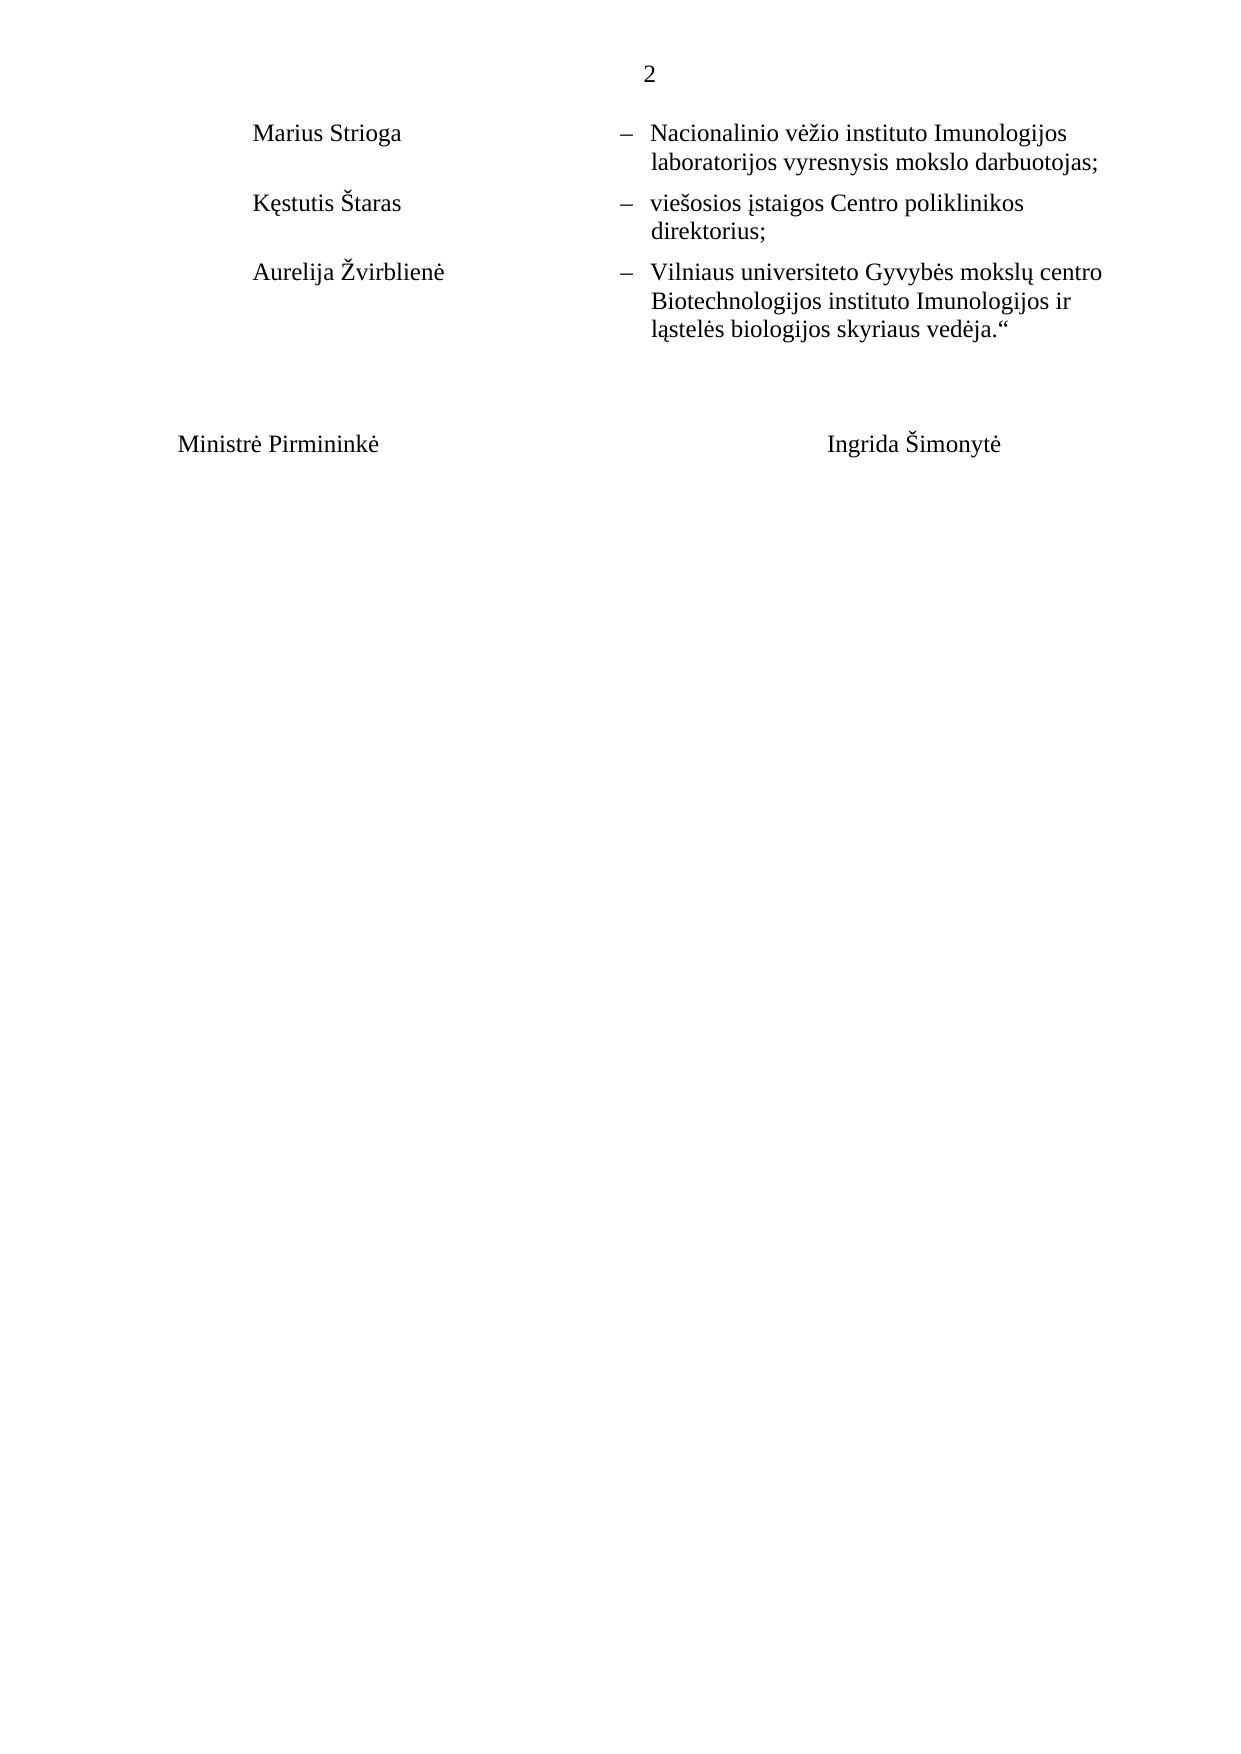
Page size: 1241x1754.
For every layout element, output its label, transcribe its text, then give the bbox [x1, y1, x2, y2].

text Kęstutis Štaras – viešosios įstaigos Centro poliklinikos direktorius; [252, 188, 1122, 245]
text Ministrė Pirmininkė Ingrida Šimonytė [177, 429, 1122, 458]
text Marius Strioga – Nacionalinio vėžio instituto Imunologijos laboratorijos vyresnysis mokslo darbuotojas; [252, 118, 1122, 176]
text Aurelija Žvirblienė – Vilniaus universiteto Gyvybės mokslų centro Biotechnologijos instituto Imunologijos ir ląstelės biologijos skyriaus vedėja.“ [252, 257, 1122, 343]
